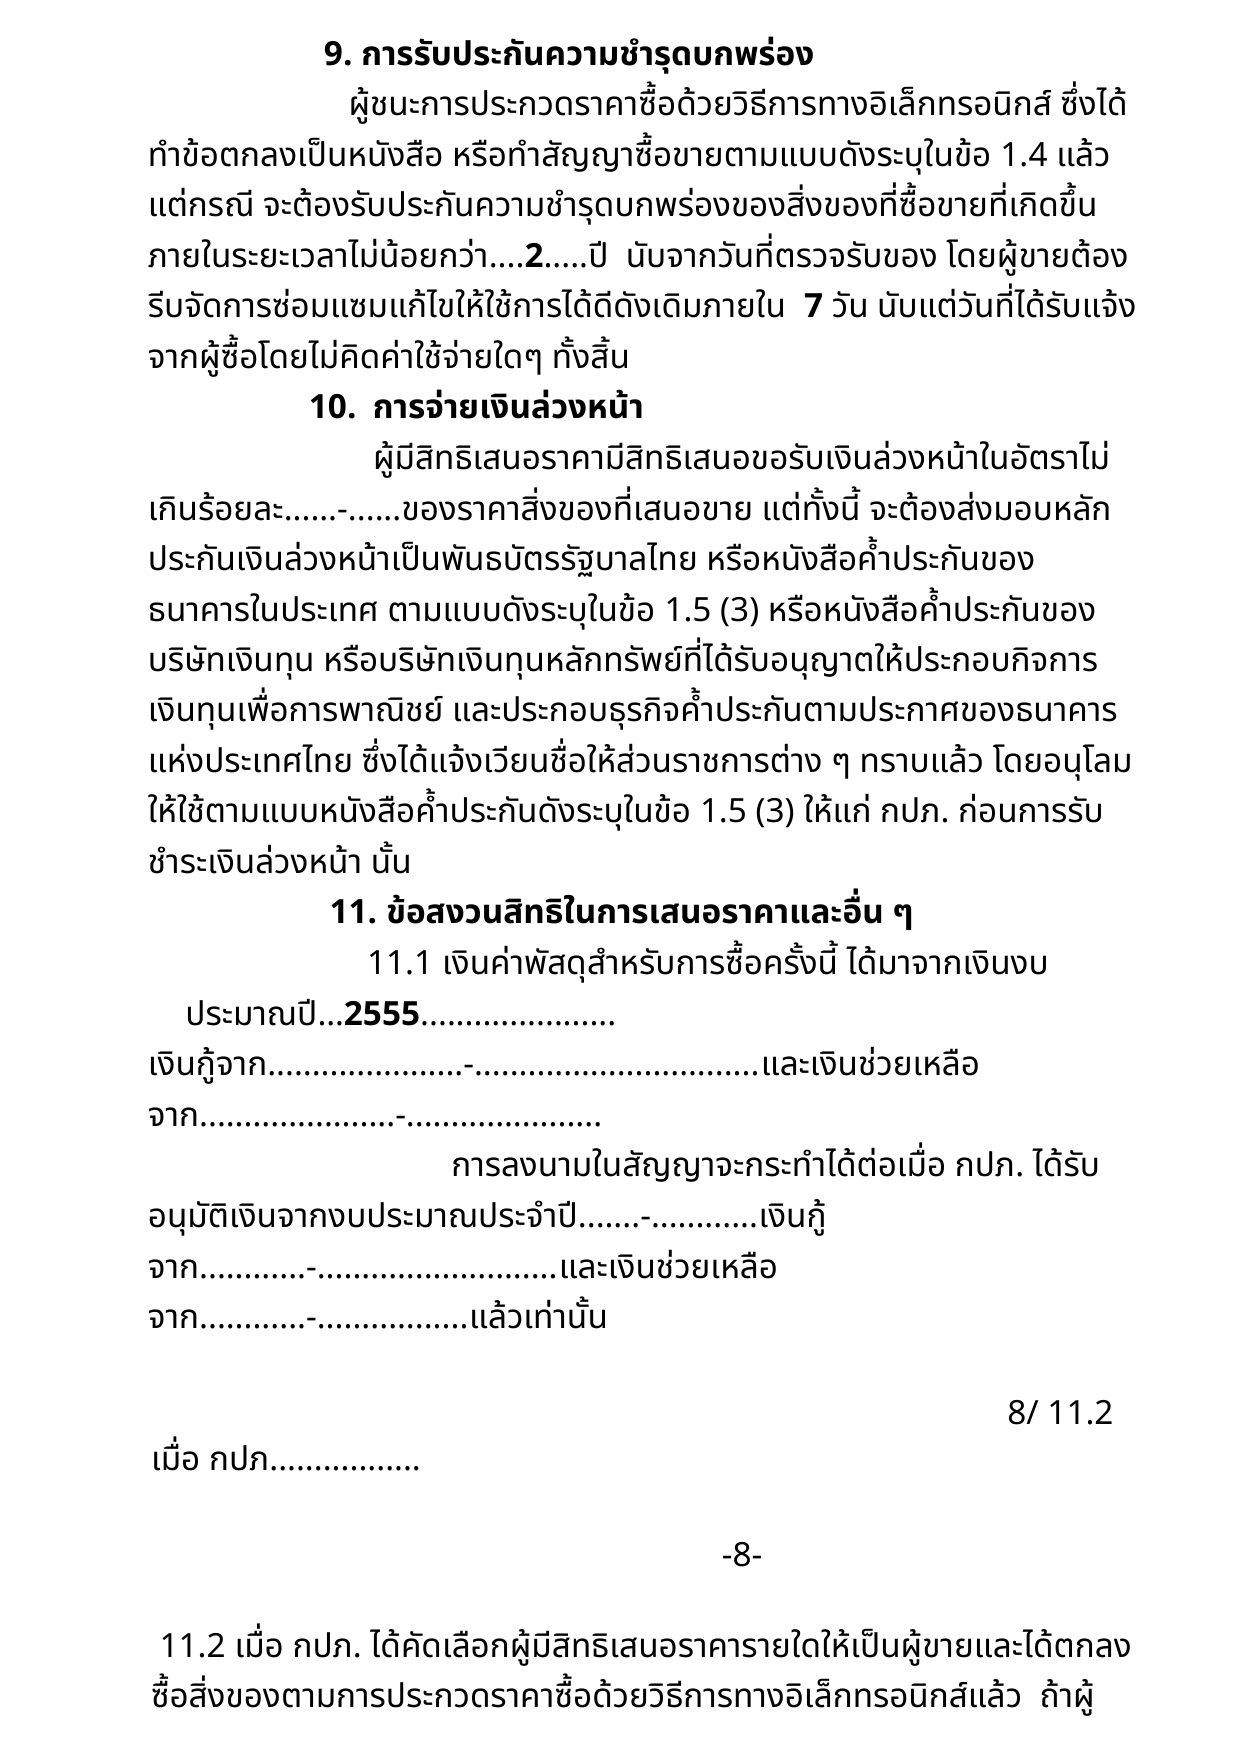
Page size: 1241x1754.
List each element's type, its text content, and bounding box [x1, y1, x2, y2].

text 9. การรับประกันความชำรุดบกพร่อง [223, 29, 1137, 80]
subtitle เงินกู้จาก......................-................................และเงินช่วยเหลือจาก......................-...................... [148, 1040, 1137, 1141]
list 11.1 เงินค่าพัสดุสำหรับการซื้อครั้งนี้ ได้มาจากเงินงบประมาณปี…2555...................... [148, 939, 1137, 1040]
text การลงนามในสัญญาจะกระทำได้ต่อเมื่อ กปภ. ได้รับอนุมัติเงินจากงบประมาณประจำปี.......-............เงินกู้จาก............-...........................และเงินช่วยเหลือจาก............-.................แล้วเท่านั้น [148, 1141, 1137, 1344]
text 11. ข้อสงวนสิทธิในการเสนอราคาและอื่น ๆ [148, 888, 1137, 939]
text -8- [151, 1531, 1137, 1576]
text ผู้ชนะการประกวดราคาซื้อด้วยวิธีการทางอิเล็กทรอนิกส์ ซึ่งได้ทำข้อตกลงเป็นหนังสือ หรือทำสัญญาซื้อขายตามแบบดังระบุในข้อ 1.4 แล้วแต่กรณี จะต้องรับประกันความชำรุดบกพร่องของสิ่งของที่ซื้อขายที่เกิดขึ้นภายในระยะเวลาไม่น้อยกว่า....2.....ปี นับจากวันที่ตรวจรับของ โดยผู้ขายต้องรีบจัดการซ่อมแซมแก้ไขให้ใช้การได้ดีดังเดิมภายใน 7 วัน นับแต่วันที่ได้รับแจ้งจากผู้ซื้อโดยไม่คิดค่าใช้จ่ายใดๆ ทั้งสิ้น [148, 80, 1137, 383]
text ผู้มีสิทธิเสนอราคามีสิทธิเสนอขอรับเงินล่วงหน้าในอัตราไม่เกินร้อยละ......-......ของราคาสิ่งของที่เสนอขาย แต่ทั้งนี้ จะต้องส่งมอบหลักประกันเงินล่วงหน้าเป็นพันธบัตรรัฐบาลไทย หรือหนังสือค้ำประกันของธนาคารในประเทศ ตามแบบดังระบุในข้อ 1.5 (3) หรือหนังสือค้ำประกันของบริษัทเงินทุน หรือบริษัทเงินทุนหลักทรัพย์ที่ได้รับอนุญาตให้ประกอบกิจการเงินทุนเพื่อการพาณิชย์ และประกอบธุรกิจค้ำประกันตามประกาศของธนาคารแห่งประเทศไทย ซึ่งได้แจ้งเวียนชื่อให้ส่วนราชการต่าง ๆ ทราบแล้ว โดยอนุโลมให้ใช้ตามแบบหนังสือค้ำประกันดังระบุในข้อ 1.5 (3) ให้แก่ กปภ. ก่อนการรับชำระเงินล่วงหน้า นั้น [148, 434, 1137, 888]
text 8/ 11.2 เมื่อ กปภ................. [151, 1389, 1137, 1485]
list การจ่ายเงินล่วงหน้า [309, 383, 1137, 434]
text 11.2 เมื่อ กปภ. ได้คัดเลือกผู้มีสิทธิเสนอราคารายใดให้เป็นผู้ขายและได้ตกลงซื้อสิ่งของตามการประกวดราคาซื้อด้วยวิธีการทางอิเล็กทรอนิกส์แล้ว ถ้าผู้ [151, 1621, 1137, 1722]
